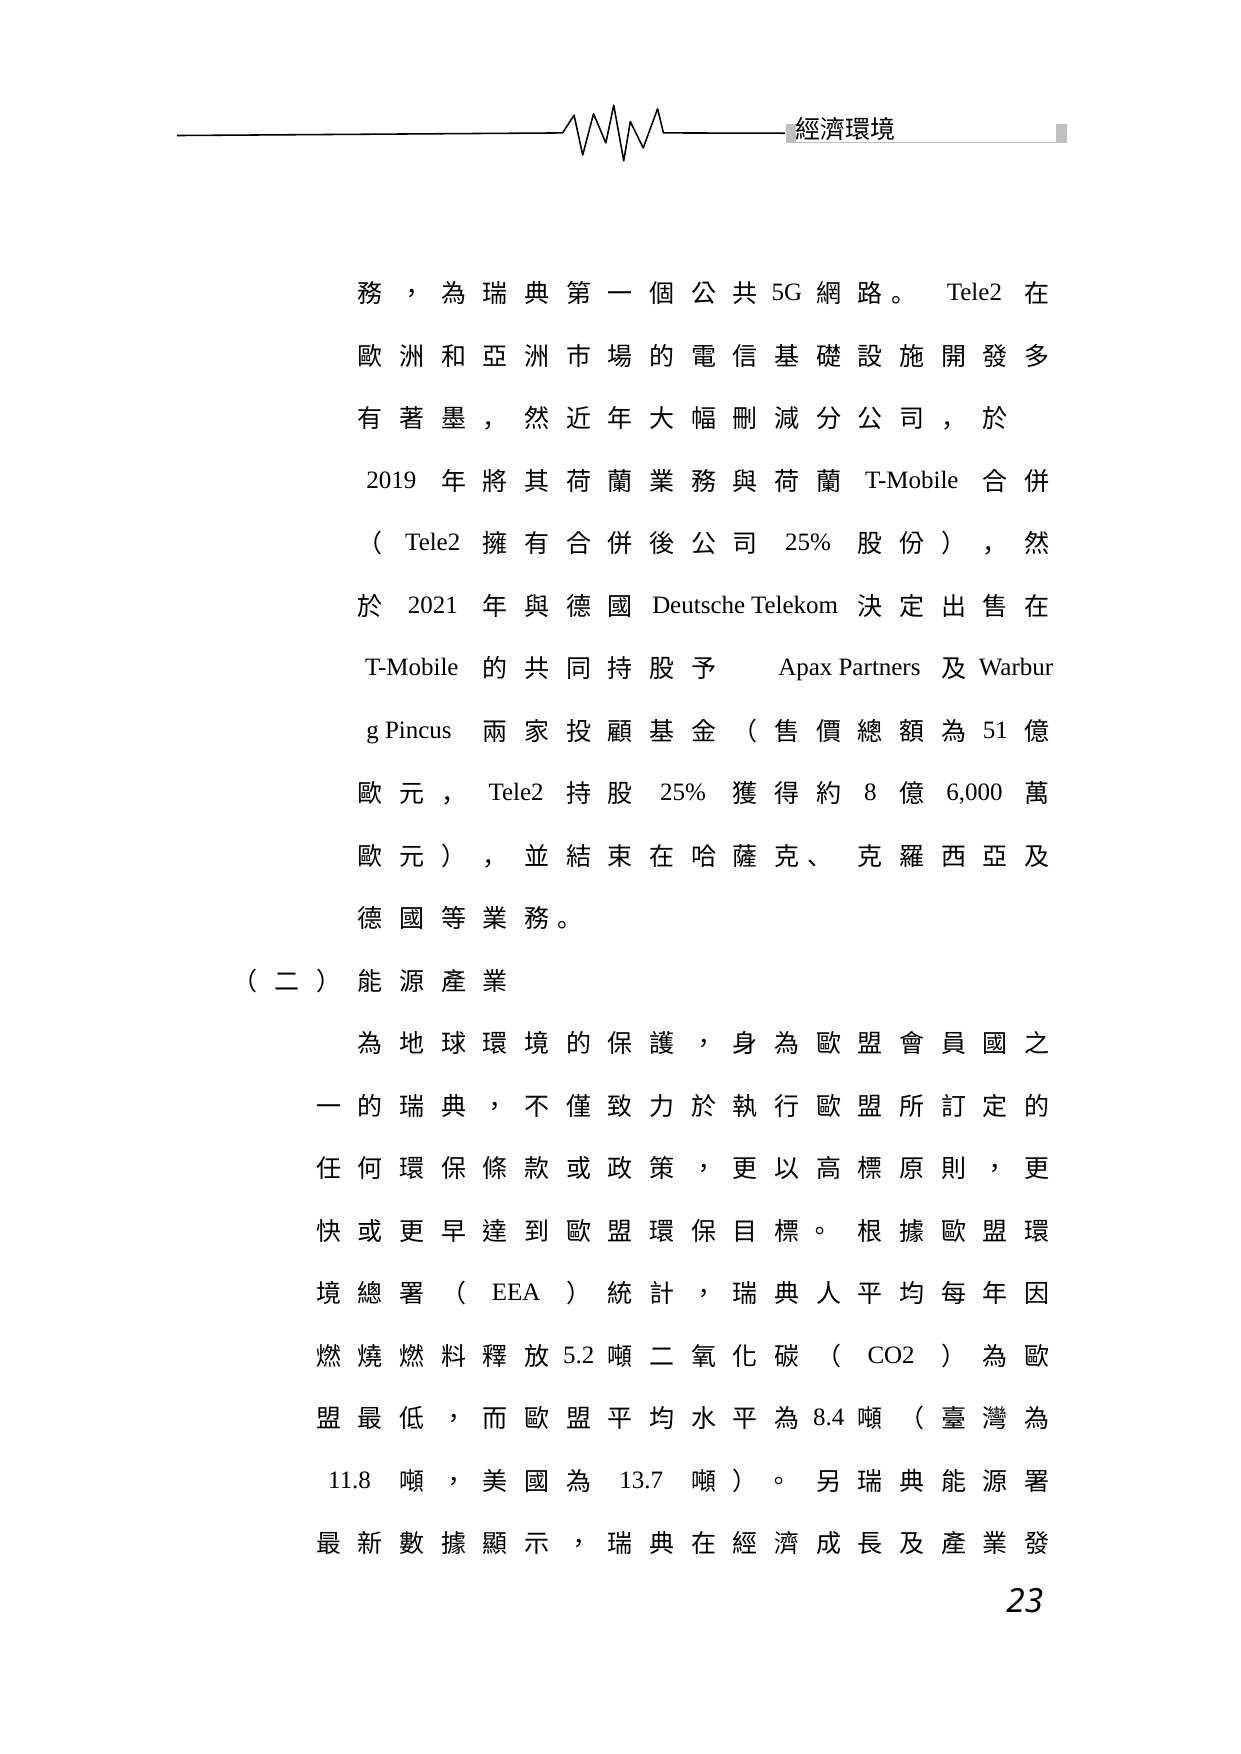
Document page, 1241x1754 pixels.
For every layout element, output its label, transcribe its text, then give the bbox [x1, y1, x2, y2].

text 務，為瑞典第一個公共5G網路。Tele2在歐洲和亞洲市場的電信基礎設施開發多有著墨，然近年大幅刪減分公司，於2019年將其荷蘭業務與荷蘭T-Mobile合併（Tele2擁有合併後公司25%股份），然於2021年與德國Deutsche Telekom決定出售在T-Mobile的共同持股予 Apax Partners及Warburg Pincus 兩家投顧基金（售價總額為51億歐元，Tele2持股25%獲得約8億6,000萬歐元），並結束在哈薩克、克羅西亞及德國等業務。 [330, 250, 1058, 938]
text 為地球環境的保護，身為歐盟會員國之一的瑞典，不僅致力於執行歐盟所訂定的任何環保條款或政策，更以高標原則，更快或更早達到歐盟環保目標。根據歐盟環境總署（EEA）統計，瑞典人平均每年因燃燒燃料釋放5.2噸二氧化碳（CO2）為歐盟最低，而歐盟平均水平為8.4噸（臺灣為11.8噸，美國為13.7噸）。另瑞典能源署最新數據顯示，瑞典在經濟成長及產業發 [281, 1000, 1058, 1563]
text （二）能源產業 [207, 938, 1058, 1000]
